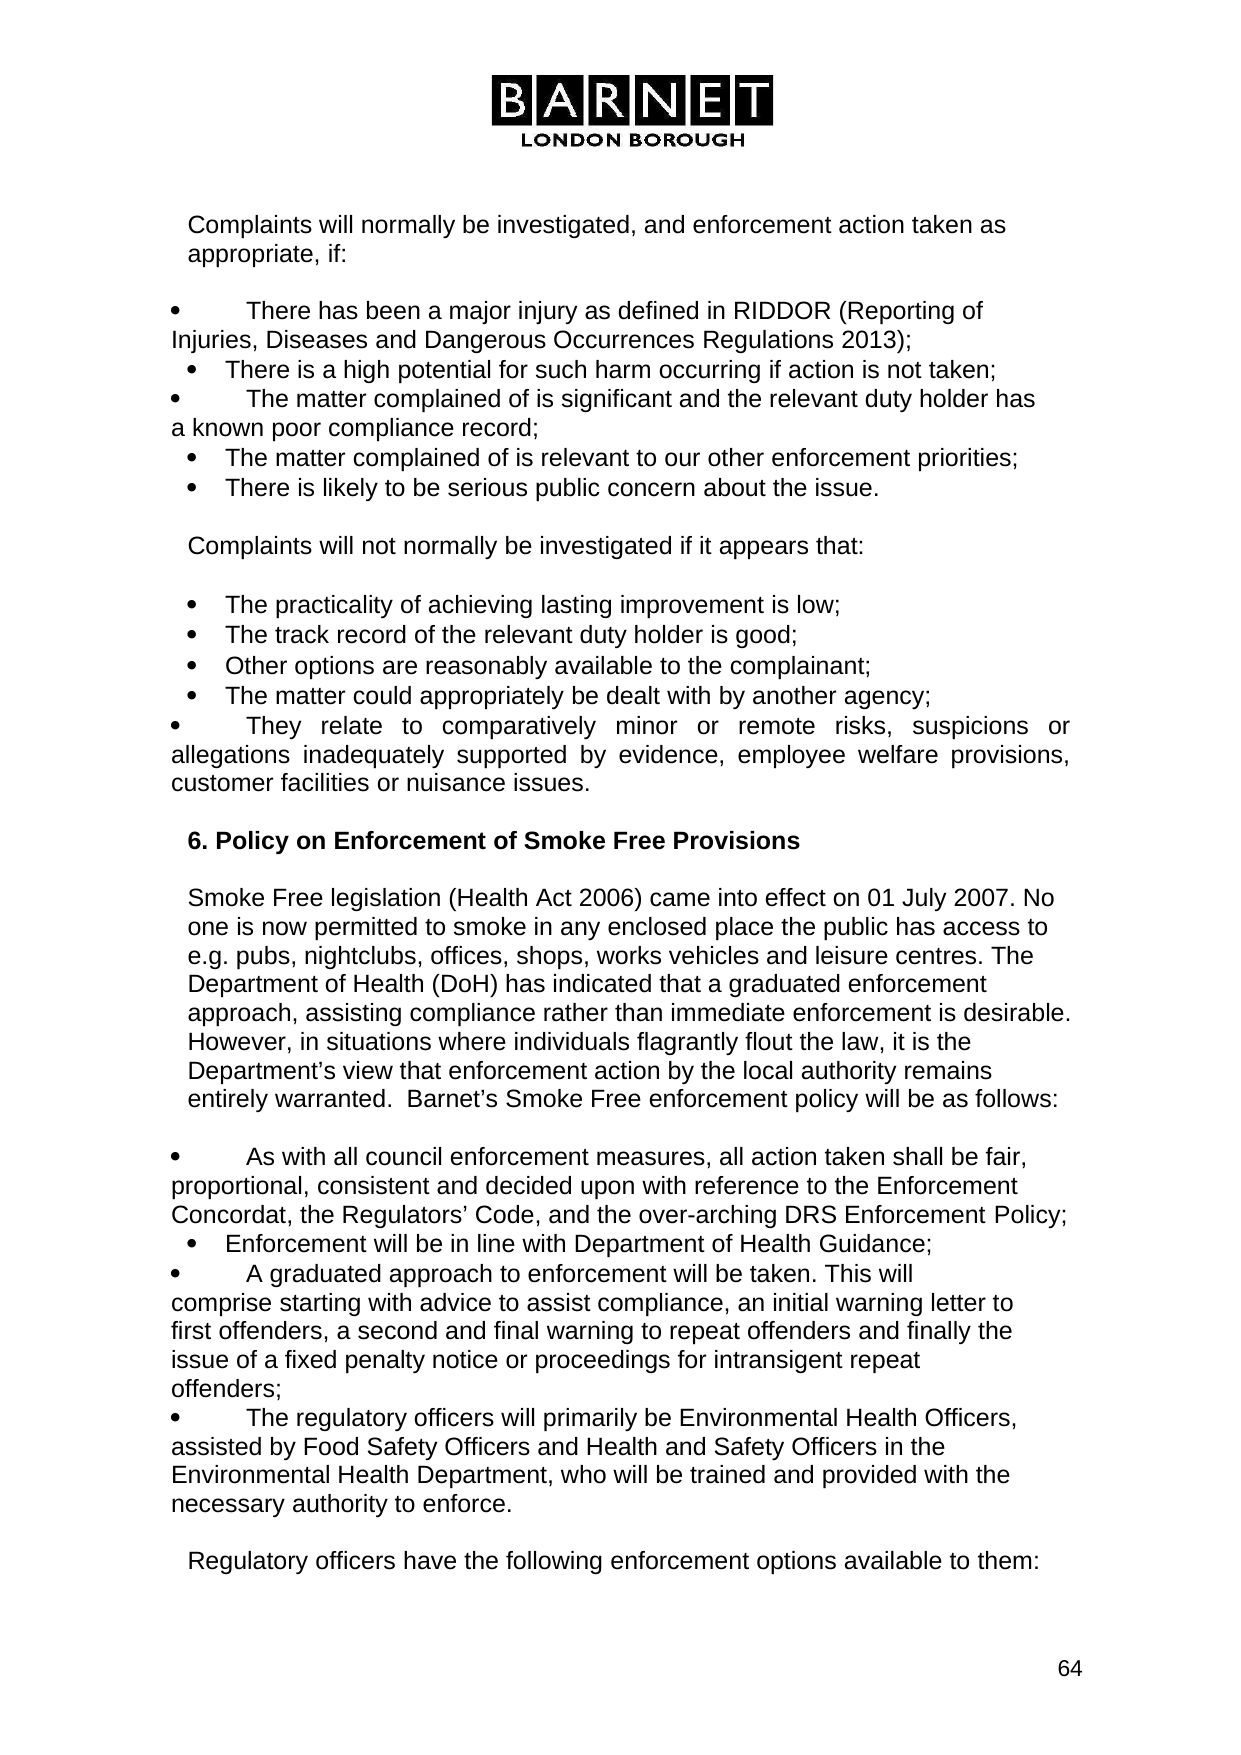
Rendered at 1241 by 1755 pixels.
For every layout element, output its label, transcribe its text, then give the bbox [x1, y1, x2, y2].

text Complaints will not normally be investigated if it appears that: [187, 531, 1163, 560]
list Enforcement will be in line with Department of Health Guidance; [187, 1228, 1163, 1259]
list A graduated approach to enforcement will be taken. This will comprise starting with advice to assist compliance, an initial warning letter to first offenders, a second and final warning to repeat offenders and finally the issue of a fixed penalty notice or proceedings for intransigent repeat offenders; [171, 1259, 1018, 1403]
list There is likely to be serious public concern about the issue. [187, 472, 1163, 503]
text Complaints will normally be investigated, and enforcement action taken as appropriate, if: [187, 210, 1009, 267]
list The matter complained of is significant and the relevant duty holder has a known poor compliance record; [171, 384, 1037, 442]
text Smoke Free legislation (Health Act 2006) came into effect on 01 July 2007. No one is now permitted to smoke in any enclosed place the public has access to [187, 883, 1058, 941]
list There is a high potential for such harm occurring if action is not taken; [187, 354, 1163, 384]
list Other options are reasonably available to the complainant; [187, 650, 1163, 680]
text Regulatory officers have the following enforcement options available to them: [187, 1546, 1163, 1575]
text e.g. pubs, nightclubs, offices, shops, works vehicles and leisure centres. The Department of Health (DoH) has indicated that a graduated enforcement approach, assisting compliance rather than immediate enforcement is desirable. However, in situations where individuals flagrantly flout the law, it is the Department’s view that enforcement action by the local authority remains entirely warranted. Barnet’s Smoke Free enforcement policy will be as follows: [187, 941, 1074, 1113]
list They relate to comparatively minor or remote risks, suspicions or allegations inadequately supported by evidence, employee welfare provisions, customer facilities or nuisance issues. [171, 711, 1071, 797]
list There has been a major injury as defined in RIDDOR (Reporting of Injuries, Diseases and Dangerous Occurrences Regulations 2013); [171, 296, 1058, 354]
list The regulatory officers will primarily be Environmental Health Officers, assisted by Food Safety Officers and Health and Safety Officers in the Environmental Health Department, who will be trained and provided with the necessary authority to enforce. [171, 1403, 1066, 1518]
list The track record of the relevant duty holder is good; [187, 619, 1163, 650]
subtitle Policy on Enforcement of Smoke Free Provisions [187, 826, 1163, 854]
list As with all council enforcement measures, all action taken shall be fair, proportional, consistent and decided upon with reference to the Enforcement Concordat, the Regulators’ Code, and the over-arching DRS Enforcement Policy; [171, 1142, 1071, 1228]
list The matter complained of is relevant to our other enforcement priorities; [187, 442, 1163, 472]
list The practicality of achieving lasting improvement is low; [187, 589, 1163, 619]
list The matter could appropriately be dealt with by another agency; [187, 680, 1163, 711]
